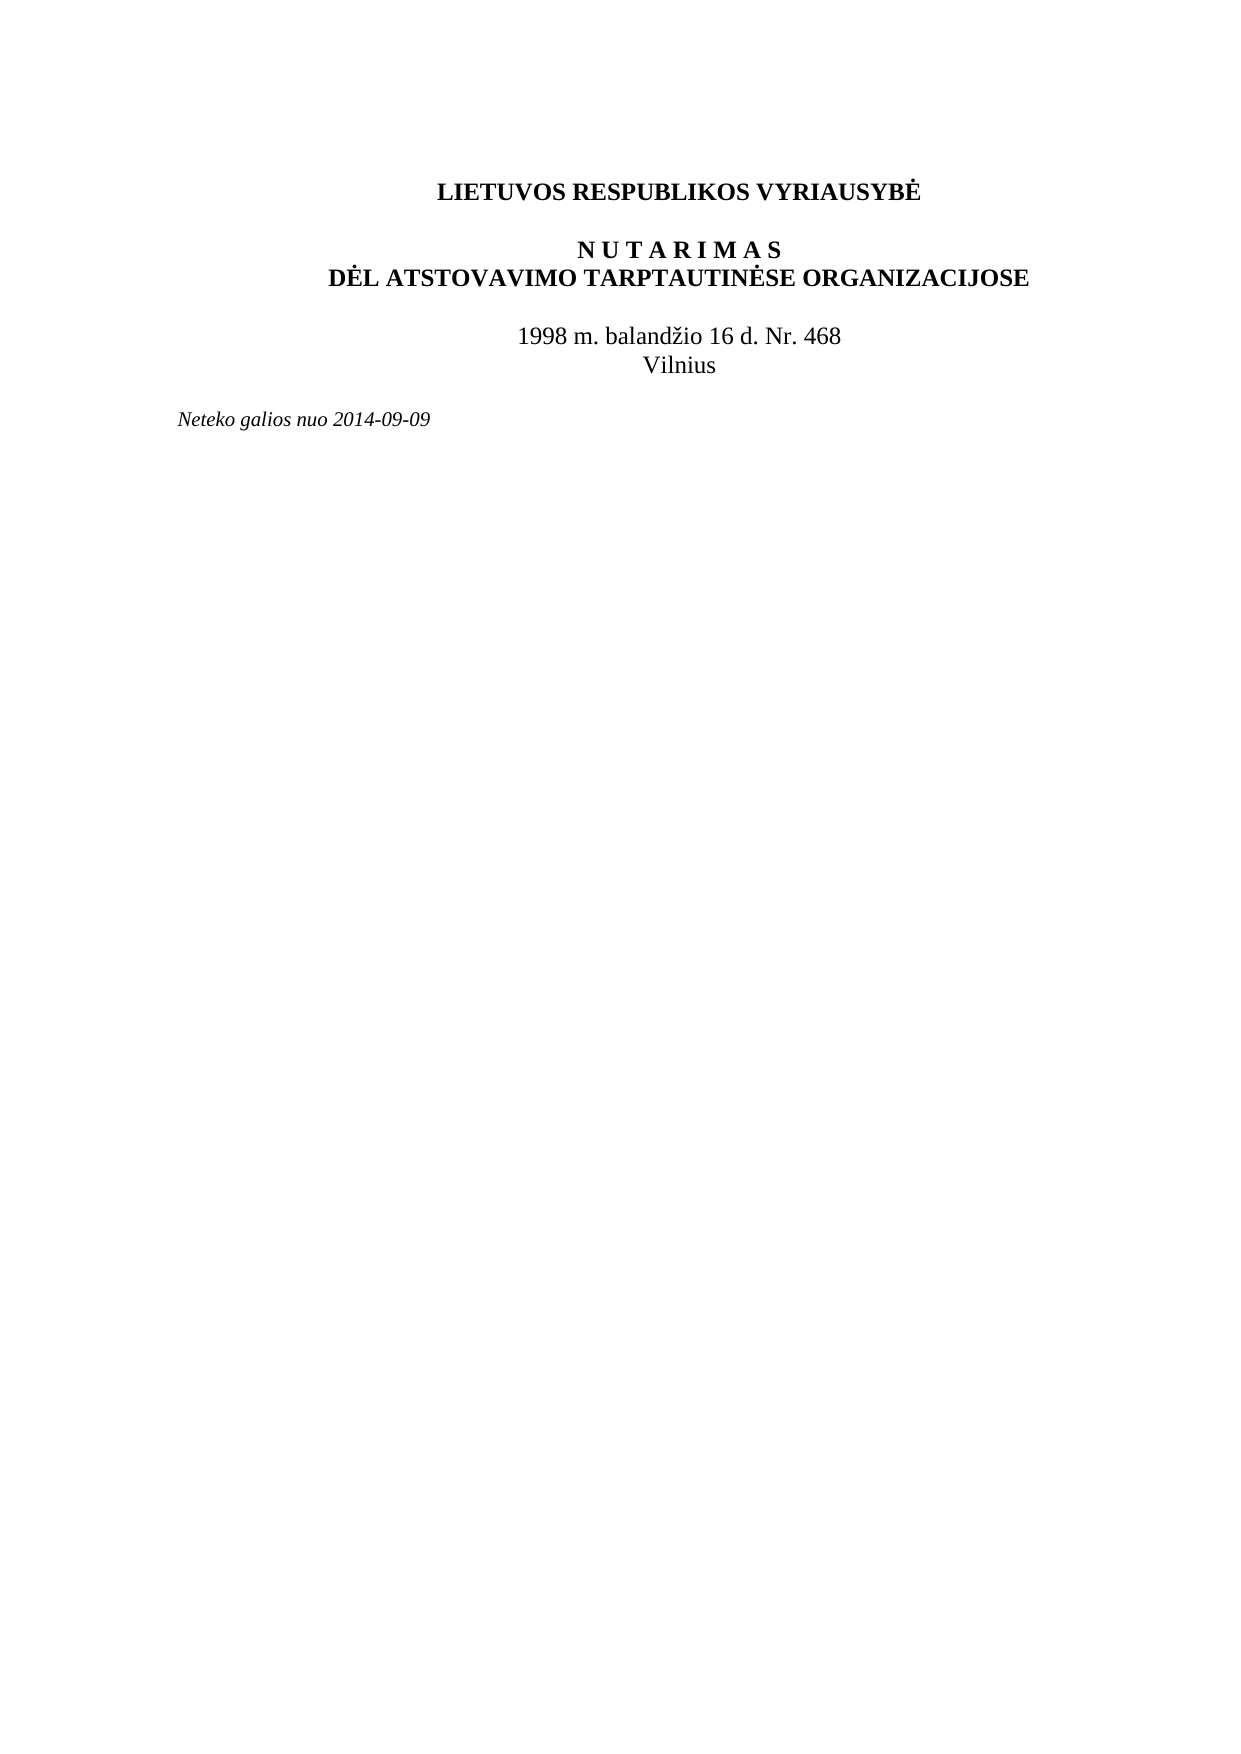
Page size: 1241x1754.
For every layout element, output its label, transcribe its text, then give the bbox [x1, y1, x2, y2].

text Vilnius [177, 350, 1181, 378]
text LIETUVOS RESPUBLIKOS VYRIAUSYBĖ [177, 177, 1181, 206]
text 1998 m. balandžio 16 d. Nr. 468 [177, 321, 1181, 350]
text Neteko galios nuo 2014-09-09 [177, 407, 1181, 431]
text DĖL ATSTOVAVIMO TARPTAUTINĖSE ORGANIZACIJOSE [177, 263, 1181, 292]
text N U T A R I M A S [177, 235, 1181, 263]
